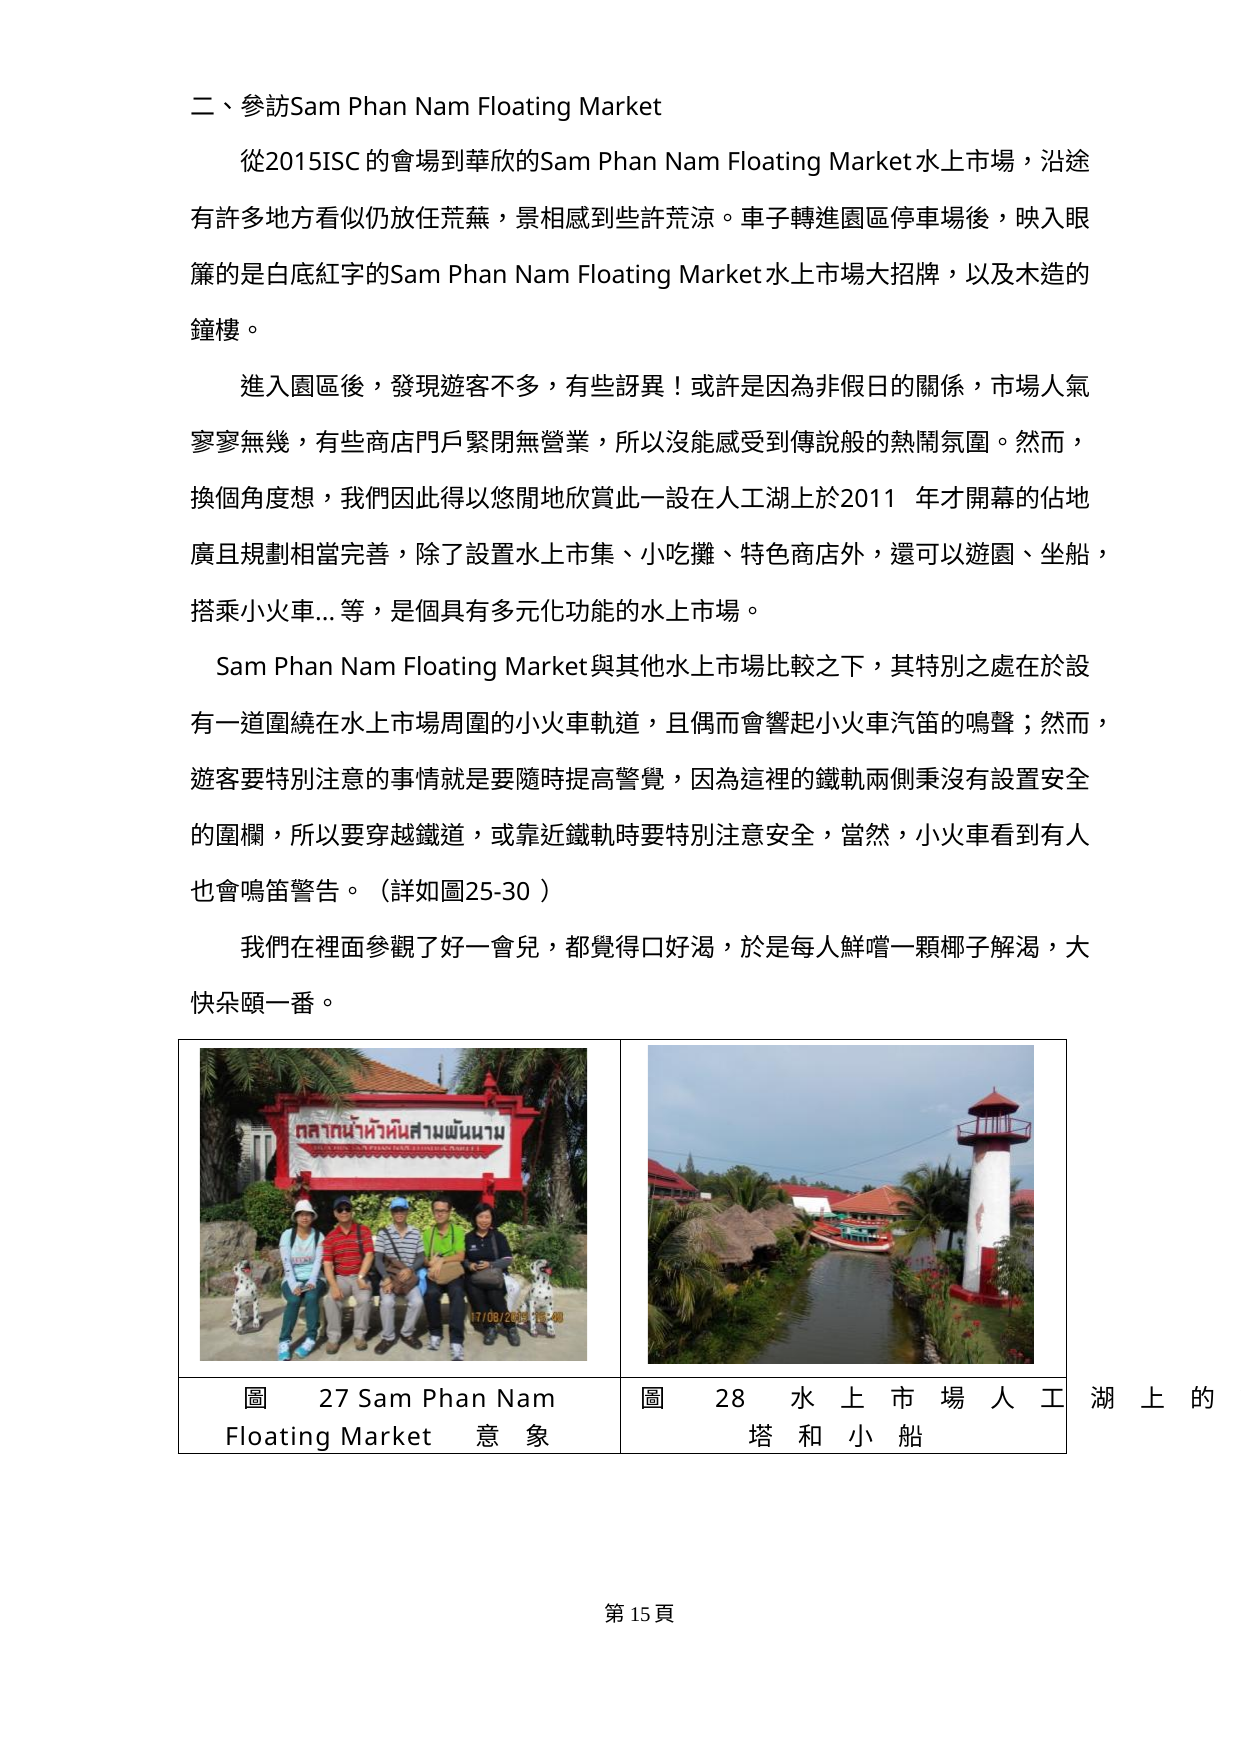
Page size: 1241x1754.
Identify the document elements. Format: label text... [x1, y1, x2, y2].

text 二、參訪Sam Phan Nam Floating Market [190, 86, 1090, 123]
table_cell 圖27 Sam Phan Nam Floating Market意象 [179, 1378, 620, 1453]
text Sam Phan Nam Floating Market與其他水上市場比較之下，其特別之處在於設有一道圍繞在水上市場周圍的小火車軌道，且偶而會響起小火車汽笛的鳴聲；然而，遊客要特別注意的事情就是要隨時提高警覺，因為這裡的鐵軌兩側秉沒有設置安全的圍欄，所以要穿越鐵道，或靠近鐵軌時要特別注意安全，當然，小火車看到有人也會鳴笛警告。（詳如圖25-30） [190, 646, 1090, 909]
table_header [621, 1040, 1066, 1377]
table_header [179, 1040, 620, 1377]
table_cell 圖28水上市場人工湖上的燈塔和小船 [621, 1378, 1066, 1453]
text 我們在裡面參觀了好一會兒，都覺得口好渴，於是每人鮮嚐一顆椰子解渴，大快朵頤一番。 [190, 927, 1090, 1021]
text 從2015ISC的會場到華欣的Sam Phan Nam Floating Market水上市場，沿途有許多地方看似仍放任荒蕪，景相感到些許荒涼。車子轉進園區停車場後，映入眼簾的是白底紅字的Sam Phan Nam Floating Market水上市場大招牌，以及木造的鐘樓。 [190, 141, 1090, 347]
text 進入園區後，發現遊客不多，有些訝異！或許是因為非假日的關係，市場人氣寥寥無幾，有些商店門戶緊閉無營業，所以沒能感受到傳說般的熱鬧氛圍。然而，換個角度想，我們因此得以悠閒地欣賞此一設在人工湖上於2011年才開幕的佔地廣且規劃相當完善，除了設置水上市集、小吃攤、特色商店外，還可以遊園、坐船，搭乘小火車...等，是個具有多元化功能的水上市場。 [190, 366, 1090, 628]
picture [647, 1045, 1034, 1364]
picture [199, 1048, 588, 1361]
